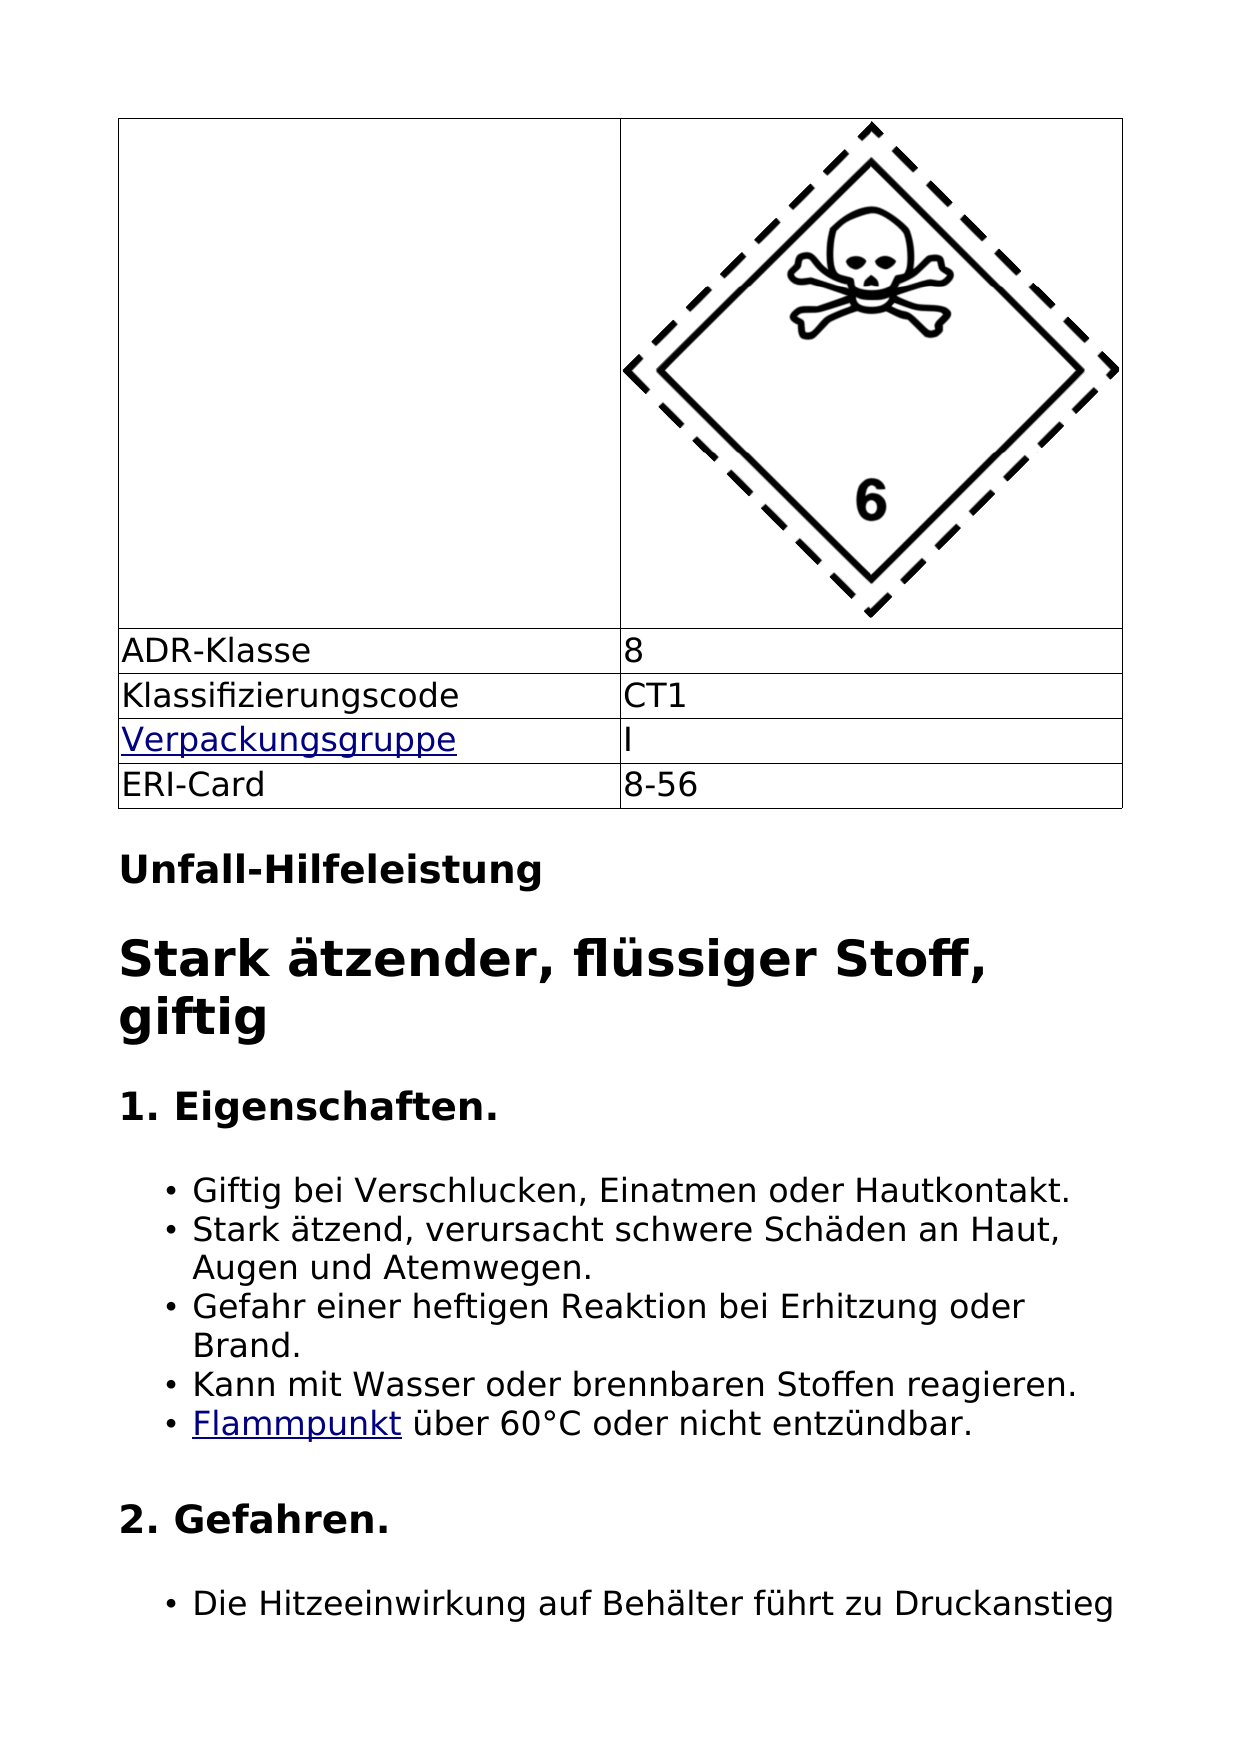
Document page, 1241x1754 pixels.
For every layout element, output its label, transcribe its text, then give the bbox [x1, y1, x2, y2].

subtitle Stark ätzender, flüssiger Stoff, giftig [118, 930, 1122, 1046]
table_cell CT1 [621, 674, 1122, 718]
table_cell Verpackungsgruppe [119, 719, 620, 763]
subtitle Unfall-Hilfeleistung [118, 847, 1122, 892]
subtitle 1. Eigenschaften. [118, 1084, 1122, 1129]
table_cell ADR-Klasse [119, 629, 620, 673]
table_cell [119, 119, 620, 628]
list Die Hitzeeinwirkung auf Behälter führt zu Druckanstieg [177, 1585, 1122, 1624]
subtitle 2. Gefahren. [118, 1498, 1122, 1543]
list Giftig bei Verschlucken, Einatmen oder Hautkontakt. [177, 1171, 1122, 1210]
picture [622, 121, 1120, 618]
table_cell 8-56 [621, 764, 1122, 807]
list Gefahr einer heftigen Reaktion bei Erhitzung oder Brand. [177, 1288, 1122, 1365]
table_cell [621, 119, 1122, 628]
list Flammpunkt über 60°C oder nicht entzündbar. [177, 1404, 1122, 1443]
table_cell Klassifizierungscode [119, 674, 620, 718]
list Kann mit Wasser oder brennbaren Stoffen reagieren. [177, 1365, 1122, 1404]
table_cell 8 [621, 629, 1122, 673]
table_cell I [621, 719, 1122, 763]
list Stark ätzend, verursacht schwere Schäden an Haut, Augen und Atemwegen. [177, 1210, 1122, 1288]
table_cell ERI-Card [119, 764, 620, 807]
